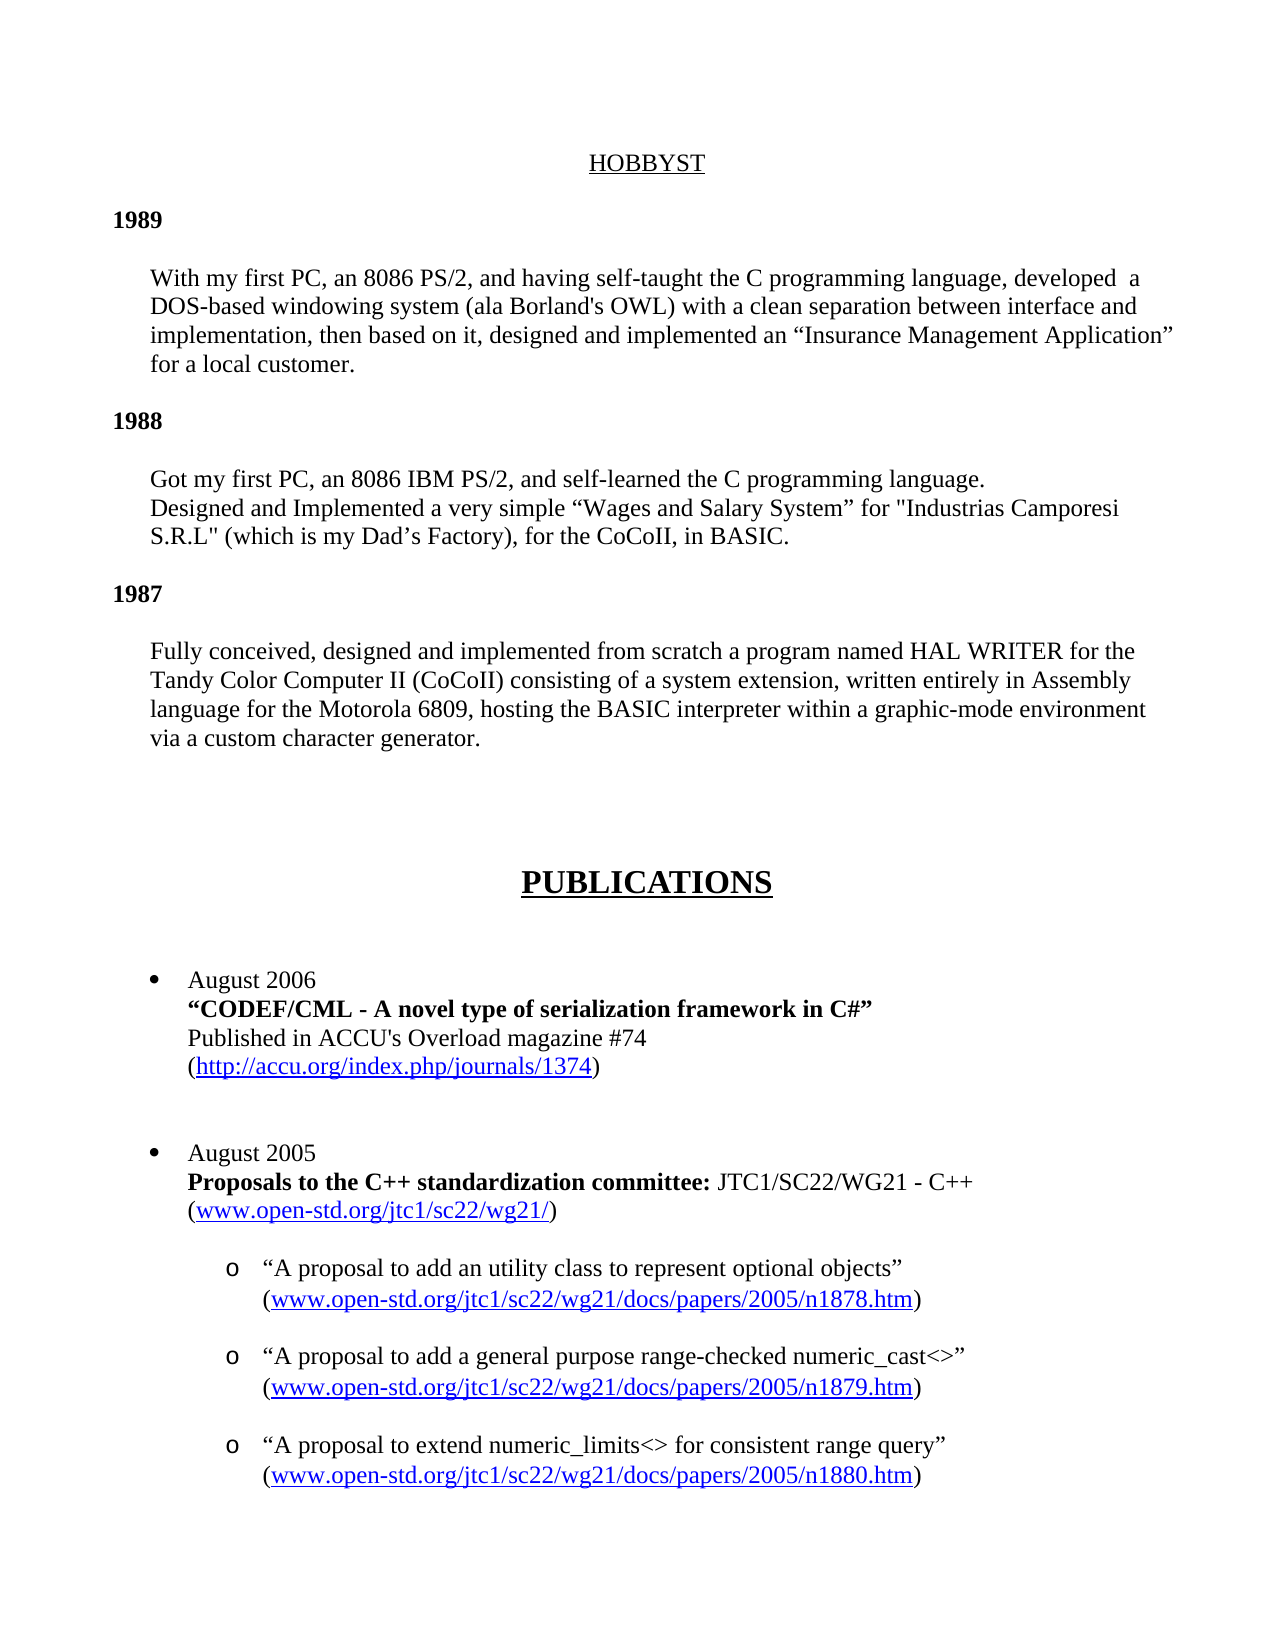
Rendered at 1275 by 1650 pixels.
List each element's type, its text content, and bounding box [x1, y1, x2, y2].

text Designed and Implemented a very simple “Wages and Salary System” for "Industrias Camporesi S.R.L" (which is my Dad’s Factory), for the CoCoII, in BASIC. [150, 493, 1181, 550]
list “A proposal to extend numeric_limits<> for consistent range query” (www.open-std.org/jtc1/sc22/wg21/docs/papers/2005/n1880.htm) [225, 1430, 1181, 1489]
text Fully conceived, designed and implemented from scratch a program named HAL WRITER for the Tandy Color Computer II (CoCoII) consisting of a system extension, written entirely in Assembly language for the Motorola 6809, hosting the BASIC interpreter within a graphic-mode environment via a custom character generator. [150, 636, 1181, 751]
text Got my first PC, an 8086 IBM PS/2, and self-learned the C programming language. [150, 464, 1181, 493]
text HOBBYST [112, 148, 1181, 176]
subtitle PUBLICATIONS [112, 863, 1181, 901]
text 1989 [112, 205, 1181, 234]
text 1987 [112, 579, 1181, 608]
text 1988 [112, 406, 1181, 435]
text With my first PC, an 8086 PS/2, and having self-taught the C programming language, developed a DOS-based windowing system (ala Borland's OWL) with a clean separation between interface and implementation, then based on it, designed and implemented an “Insurance Management Application” for a local customer. [150, 263, 1181, 378]
list “A proposal to add an utility class to represent optional objects” (www.open-std.org/jtc1/sc22/wg21/docs/papers/2005/n1878.htm) [225, 1253, 1181, 1341]
list August 2006 “CODEF/CML - A novel type of serialization framework in C#” Published in ACCU's Overload magazine #74 (http://accu.org/index.php/journals/1374) [150, 965, 1181, 1109]
list August 2005 Proposals to the C++ standardization committee: JTC1/SC22/WG21 - C++ (www.open-std.org/jtc1/sc22/wg21/) [150, 1138, 1181, 1253]
list “A proposal to add a general purpose range-checked numeric_cast<>” (www.open-std.org/jtc1/sc22/wg21/docs/papers/2005/n1879.htm) [225, 1341, 1181, 1430]
